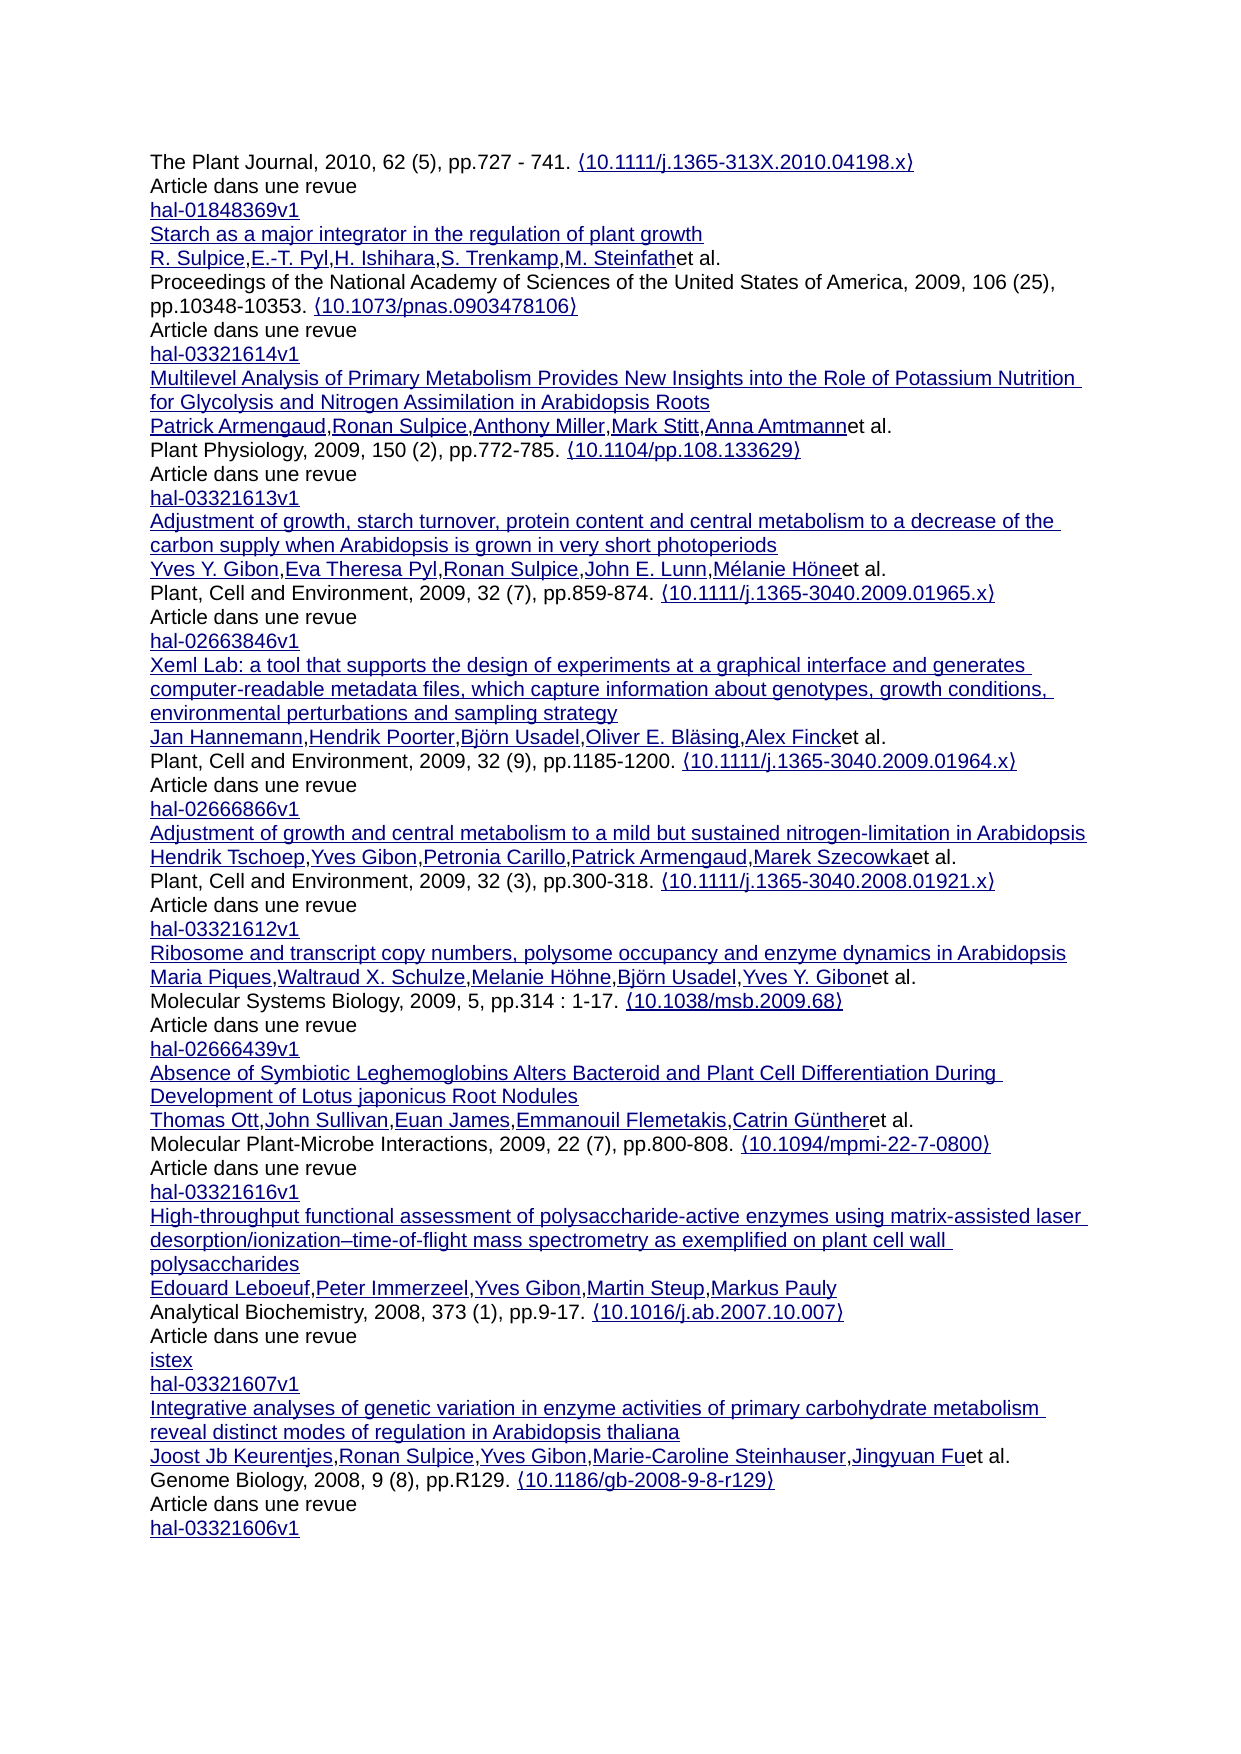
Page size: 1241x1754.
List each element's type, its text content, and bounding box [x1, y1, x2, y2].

table_cell Ribosome and transcript copy numbers, polysome occupancy and enzyme dynamics in Arabidopsis Maria Piques,Waltraud X. Schulze,Melanie Höhne,Björn Usadel,Yves Y. Gibonet al. Molecular Systems Biology, 2009, 5, pp.314 : 1-17. ⟨10.1038/msb.2009.68⟩ Article dans une revue hal-02666439v1 [150, 941, 1090, 1060]
table_cell Xeml Lab: a tool that supports the design of experiments at a graphical interface and generates computer-readable metadata files, which capture information about genotypes, growth conditions, environmental perturbations and sampling strategy Jan Hannemann,Hendrik Poorter,Björn Usadel,Oliver E. Bläsing,Alex Fincket al. Plant, Cell and Environment, 2009, 32 (9), pp.1185-1200. ⟨10.1111/j.1365-3040.2009.01964.x⟩ Article dans une revue hal-02666866v1 [150, 653, 1090, 821]
table_cell Integrative analyses of genetic variation in enzyme activities of primary carbohydrate metabolism reveal distinct modes of regulation in Arabidopsis thaliana Joost Jb Keurentjes,Ronan Sulpice,Yves Gibon,Marie-Caroline Steinhauser,Jingyuan Fuet al. Genome Biology, 2008, 9 (8), pp.R129. ⟨10.1186/gb-2008-9-8-r129⟩ Article dans une revue hal-03321606v1 [150, 1396, 1090, 1539]
table_cell Adjustment of growth and central metabolism to a mild but sustained nitrogen-limitation in Arabidopsis Hendrik Tschoep,Yves Gibon,Petronia Carillo,Patrick Armengaud,Marek Szecowkaet al. Plant, Cell and Environment, 2009, 32 (3), pp.300-318. ⟨10.1111/j.1365-3040.2008.01921.x⟩ Article dans une revue hal-03321612v1 [150, 821, 1090, 941]
table_cell Adjustment of growth, starch turnover, protein content and central metabolism to a decrease of the carbon supply when Arabidopsis is grown in very short photoperiods Yves Y. Gibon,Eva Theresa Pyl,Ronan Sulpice,John E. Lunn,Mélanie Höneet al. Plant, Cell and Environment, 2009, 32 (7), pp.859-874. ⟨10.1111/j.1365-3040.2009.01965.x⟩ Article dans une revue hal-02663846v1 [150, 509, 1090, 653]
table_cell The Plant Journal, 2010, 62 (5), pp.727 - 741. ⟨10.1111/j.1365-313X.2010.04198.x⟩ Article dans une revue hal-01848369v1 [150, 150, 1090, 222]
table_cell Multilevel Analysis of Primary Metabolism Provides New Insights into the Role of Potassium Nutrition for Glycolysis and Nitrogen Assimilation in Arabidopsis Roots Patrick Armengaud,Ronan Sulpice,Anthony Miller,Mark Stitt,Anna Amtmannet al. Plant Physiology, 2009, 150 (2), pp.772-785. ⟨10.1104/pp.108.133629⟩ Article dans une revue hal-03321613v1 [150, 366, 1090, 509]
table_cell High-throughput functional assessment of polysaccharide-active enzymes using matrix-assisted laser desorption/ionization–time-of-flight mass spectrometry as exemplified on plant cell wall polysaccharides Edouard Leboeuf,Peter Immerzeel,Yves Gibon,Martin Steup,Markus Pauly Analytical Biochemistry, 2008, 373 (1), pp.9-17. ⟨10.1016/j.ab.2007.10.007⟩ Article dans une revue istex hal-03321607v1 [150, 1204, 1090, 1396]
table_cell Starch as a major integrator in the regulation of plant growth R. Sulpice,E.-T. Pyl,H. Ishihara,S. Trenkamp,M. Steinfathet al. Proceedings of the National Academy of Sciences of the United States of America, 2009, 106 (25), pp.10348-10353. ⟨10.1073/pnas.0903478106⟩ Article dans une revue hal-03321614v1 [150, 222, 1090, 366]
table_cell Absence of Symbiotic Leghemoglobins Alters Bacteroid and Plant Cell Differentiation During Development of Lotus japonicus Root Nodules Thomas Ott,John Sullivan,Euan James,Emmanouil Flemetakis,Catrin Güntheret al. Molecular Plant-Microbe Interactions, 2009, 22 (7), pp.800-808. ⟨10.1094/mpmi-22-7-0800⟩ Article dans une revue hal-03321616v1 [150, 1060, 1090, 1204]
